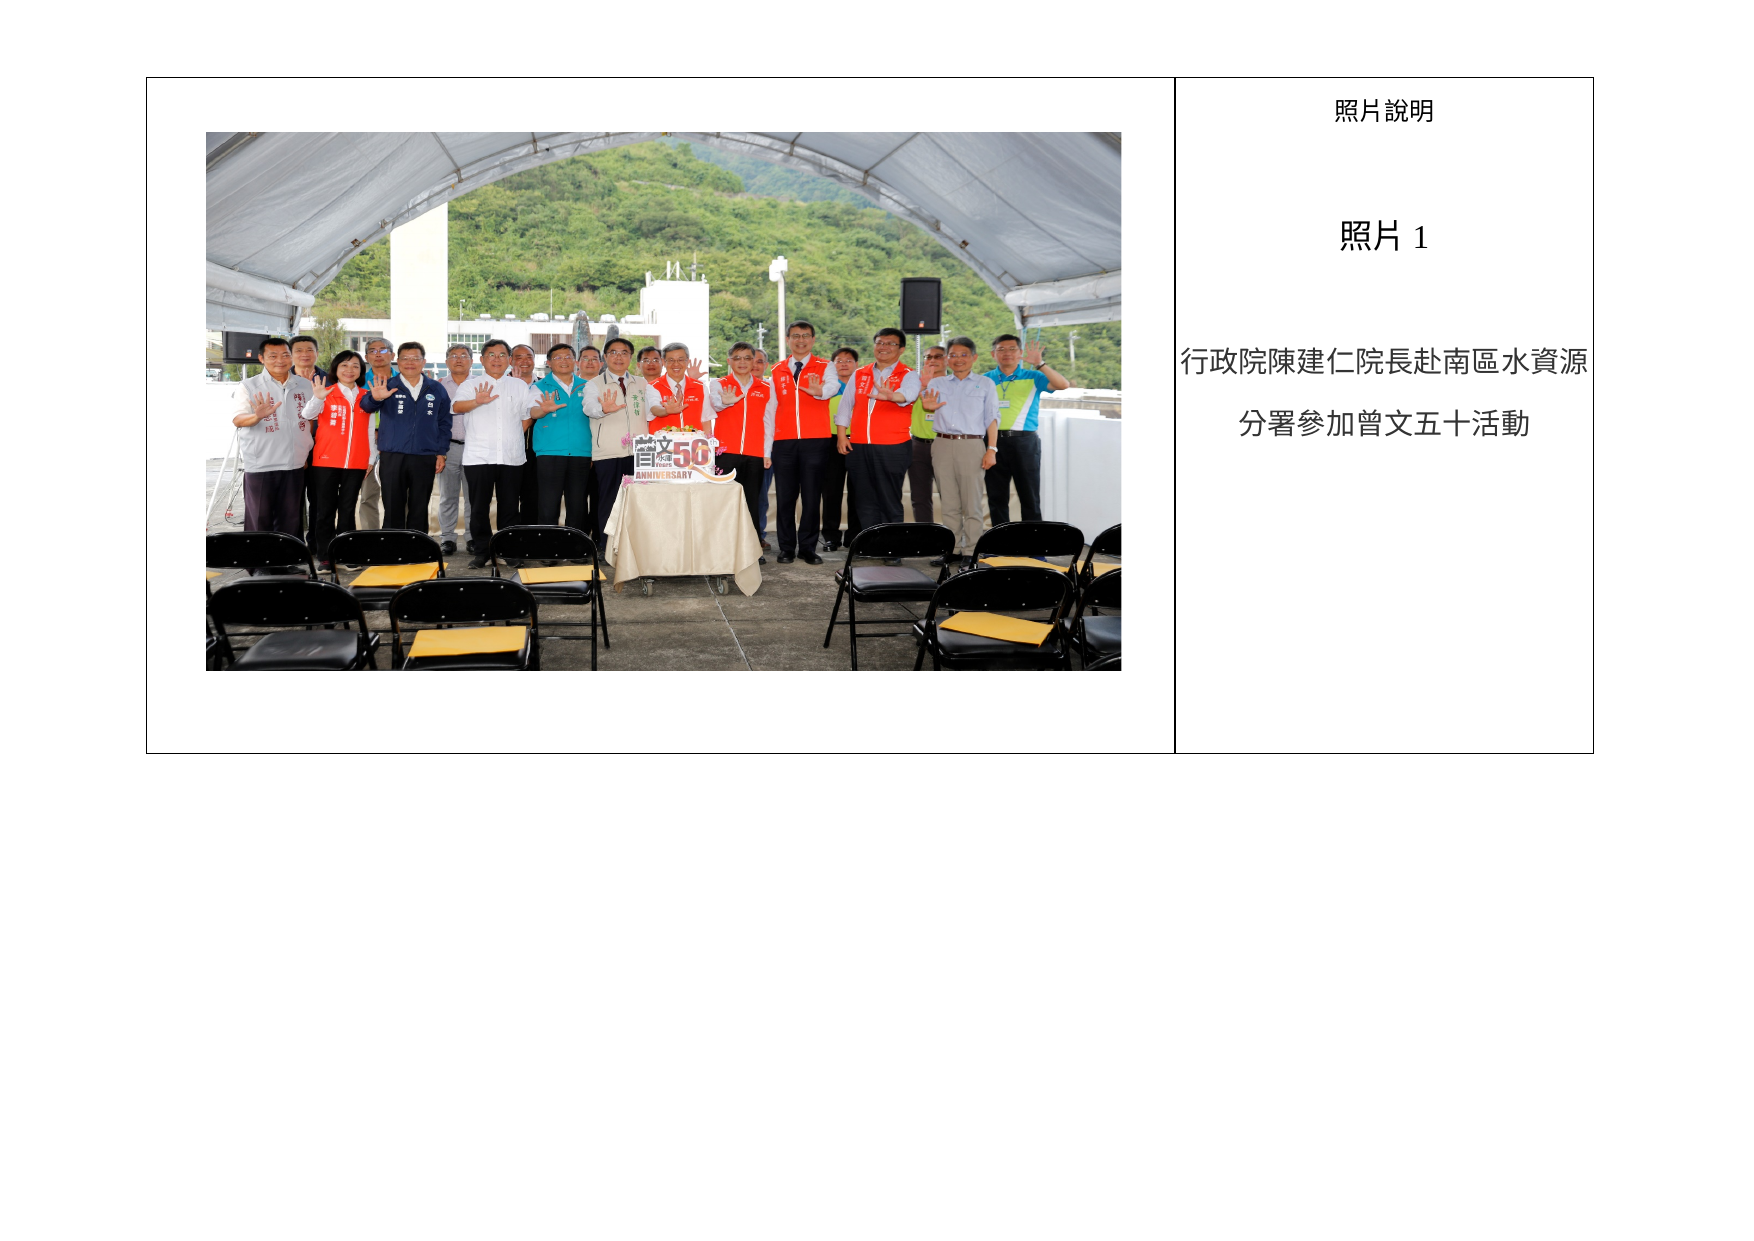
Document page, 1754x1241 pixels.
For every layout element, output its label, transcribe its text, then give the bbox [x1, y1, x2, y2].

table_header [147, 78, 1174, 753]
picture [206, 132, 1122, 671]
table_header 照片說明 照片1 行政院陳建仁院長赴南區水資源分署參加曾文五十活動 [1176, 78, 1593, 753]
